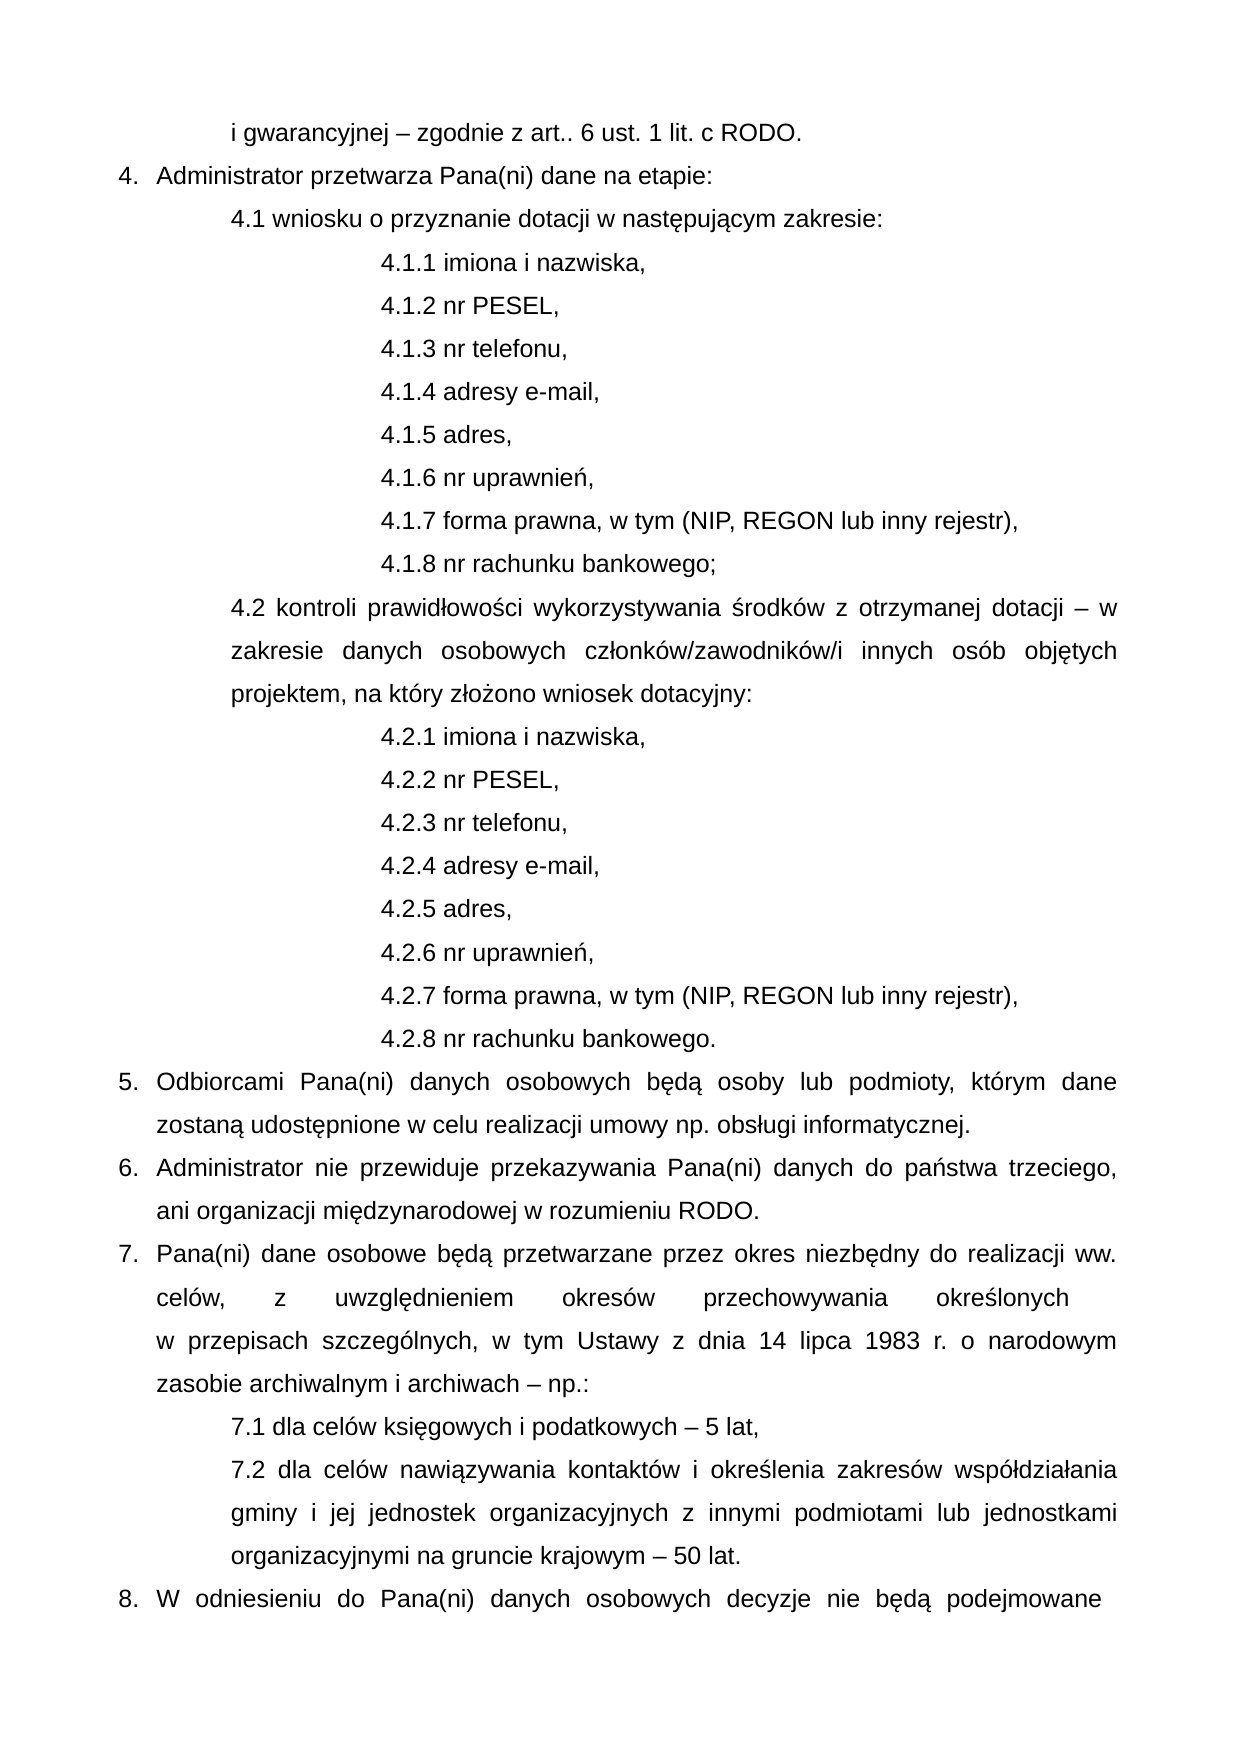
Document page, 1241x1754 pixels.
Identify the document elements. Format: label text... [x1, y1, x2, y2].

text 4.2 kontroli prawidłowości wykorzystywania środków z otrzymanej dotacji – w zakresie danych osobowych członków/zawodników/i innych osób objętych projektem, na który złożono wniosek dotacyjny: [231, 592, 1119, 707]
text 4.2.7 forma prawna, w tym (NIP, REGON lub inny rejestr), [381, 981, 1119, 1009]
text 4.2.8 nr rachunku bankowego. [381, 1024, 1119, 1052]
text 4.1.2 nr PESEL, [381, 291, 1119, 319]
text 4.1.3 nr telefonu, [381, 334, 1119, 362]
text 4.1.4 adresy e-mail, [381, 377, 1119, 406]
text 4.2.1 imiona i nazwiska, [381, 722, 1119, 751]
text 4.2.5 adres, [381, 894, 1119, 923]
text 4.2.2 nr PESEL, [381, 765, 1119, 794]
list Odbiorcami Pana(ni) danych osobowych będą osoby lub podmioty, którym dane zostaną udostępnione w celu realizacji umowy np. obsługi informatycznej. [118, 1067, 1119, 1139]
list Administrator przetwarza Pana(ni) dane na etapie: [118, 161, 1119, 190]
list W odniesieniu do Pana(ni) danych osobowych decyzje nie będą podejmowane [118, 1584, 1119, 1613]
text i gwarancyjnej – zgodnie z art.. 6 ust. 1 lit. c RODO. [231, 118, 1119, 147]
text 7.2 dla celów nawiązywania kontaktów i określenia zakresów współdziałania gminy i jej jednostek organizacyjnych z innymi podmiotami lub jednostkami organizacyjnymi na gruncie krajowym – 50 lat. [231, 1455, 1119, 1570]
text 4.2.4 adresy e-mail, [381, 851, 1119, 880]
text 4.2.3 nr telefonu, [381, 808, 1119, 837]
list Pana(ni) dane osobowe będą przetwarzane przez okres niezbędny do realizacji ww. celów, z uwzględnieniem okresów przechowywania określonych w przepisach szczególnych, w tym Ustawy z dnia 14 lipca 1983 r. o narodowym zasobie archiwalnym i archiwach – np.: [118, 1239, 1119, 1397]
text 4.1.1 imiona i nazwiska, [381, 247, 1119, 276]
text 4.1 wniosku o przyznanie dotacji w następującym zakresie: [231, 204, 1119, 233]
text 7.1 dla celów księgowych i podatkowych – 5 lat, [231, 1412, 1119, 1441]
text 4.1.8 nr rachunku bankowego; [381, 549, 1119, 578]
list Administrator nie przewiduje przekazywania Pana(ni) danych do państwa trzeciego, ani organizacji międzynarodowej w rozumieniu RODO. [118, 1153, 1119, 1225]
text 4.1.5 adres, [381, 420, 1119, 449]
text 4.2.6 nr uprawnień, [381, 937, 1119, 966]
text 4.1.6 nr uprawnień, [381, 463, 1119, 492]
text 4.1.7 forma prawna, w tym (NIP, REGON lub inny rejestr), [381, 506, 1119, 535]
